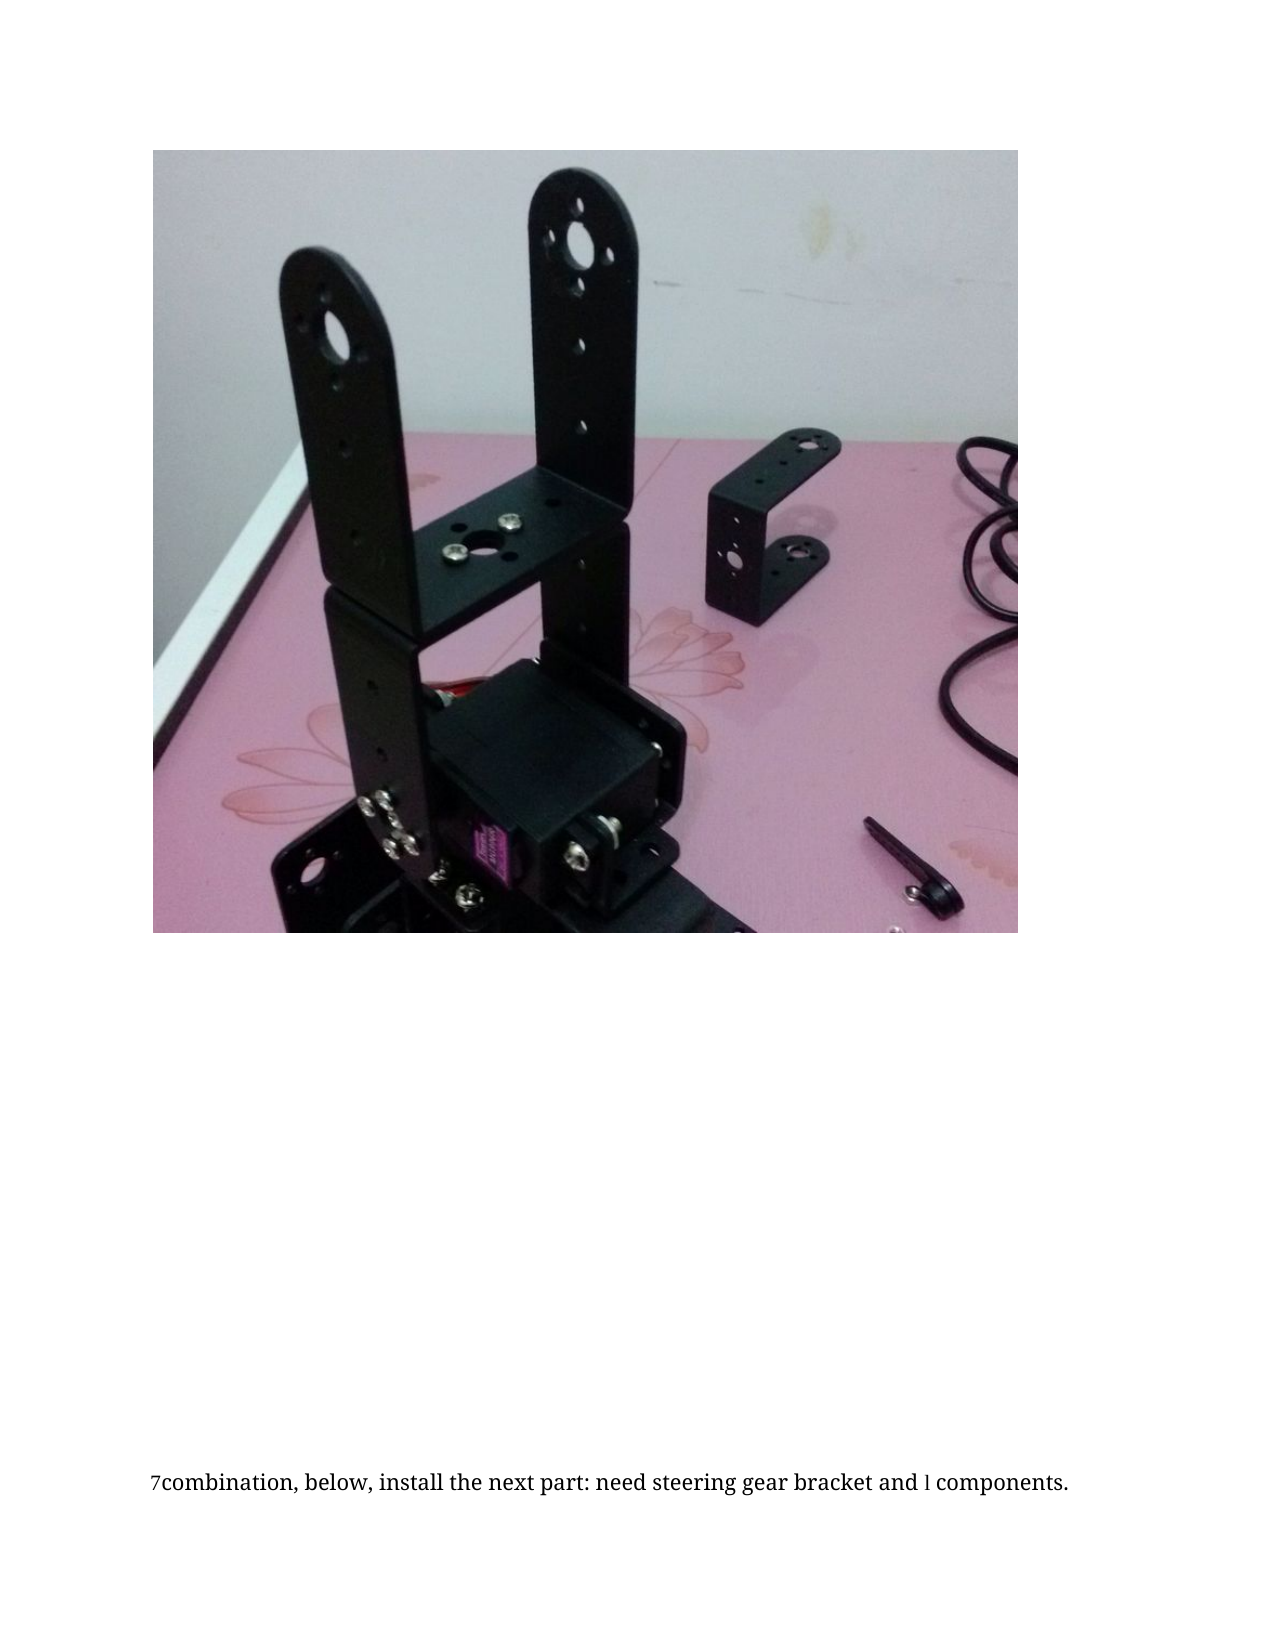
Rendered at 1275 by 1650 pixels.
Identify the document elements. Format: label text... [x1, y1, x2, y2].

text 7combination, below, install the next part: need steering gear bracket and l components. [150, 1467, 1125, 1497]
picture [153, 150, 1018, 933]
